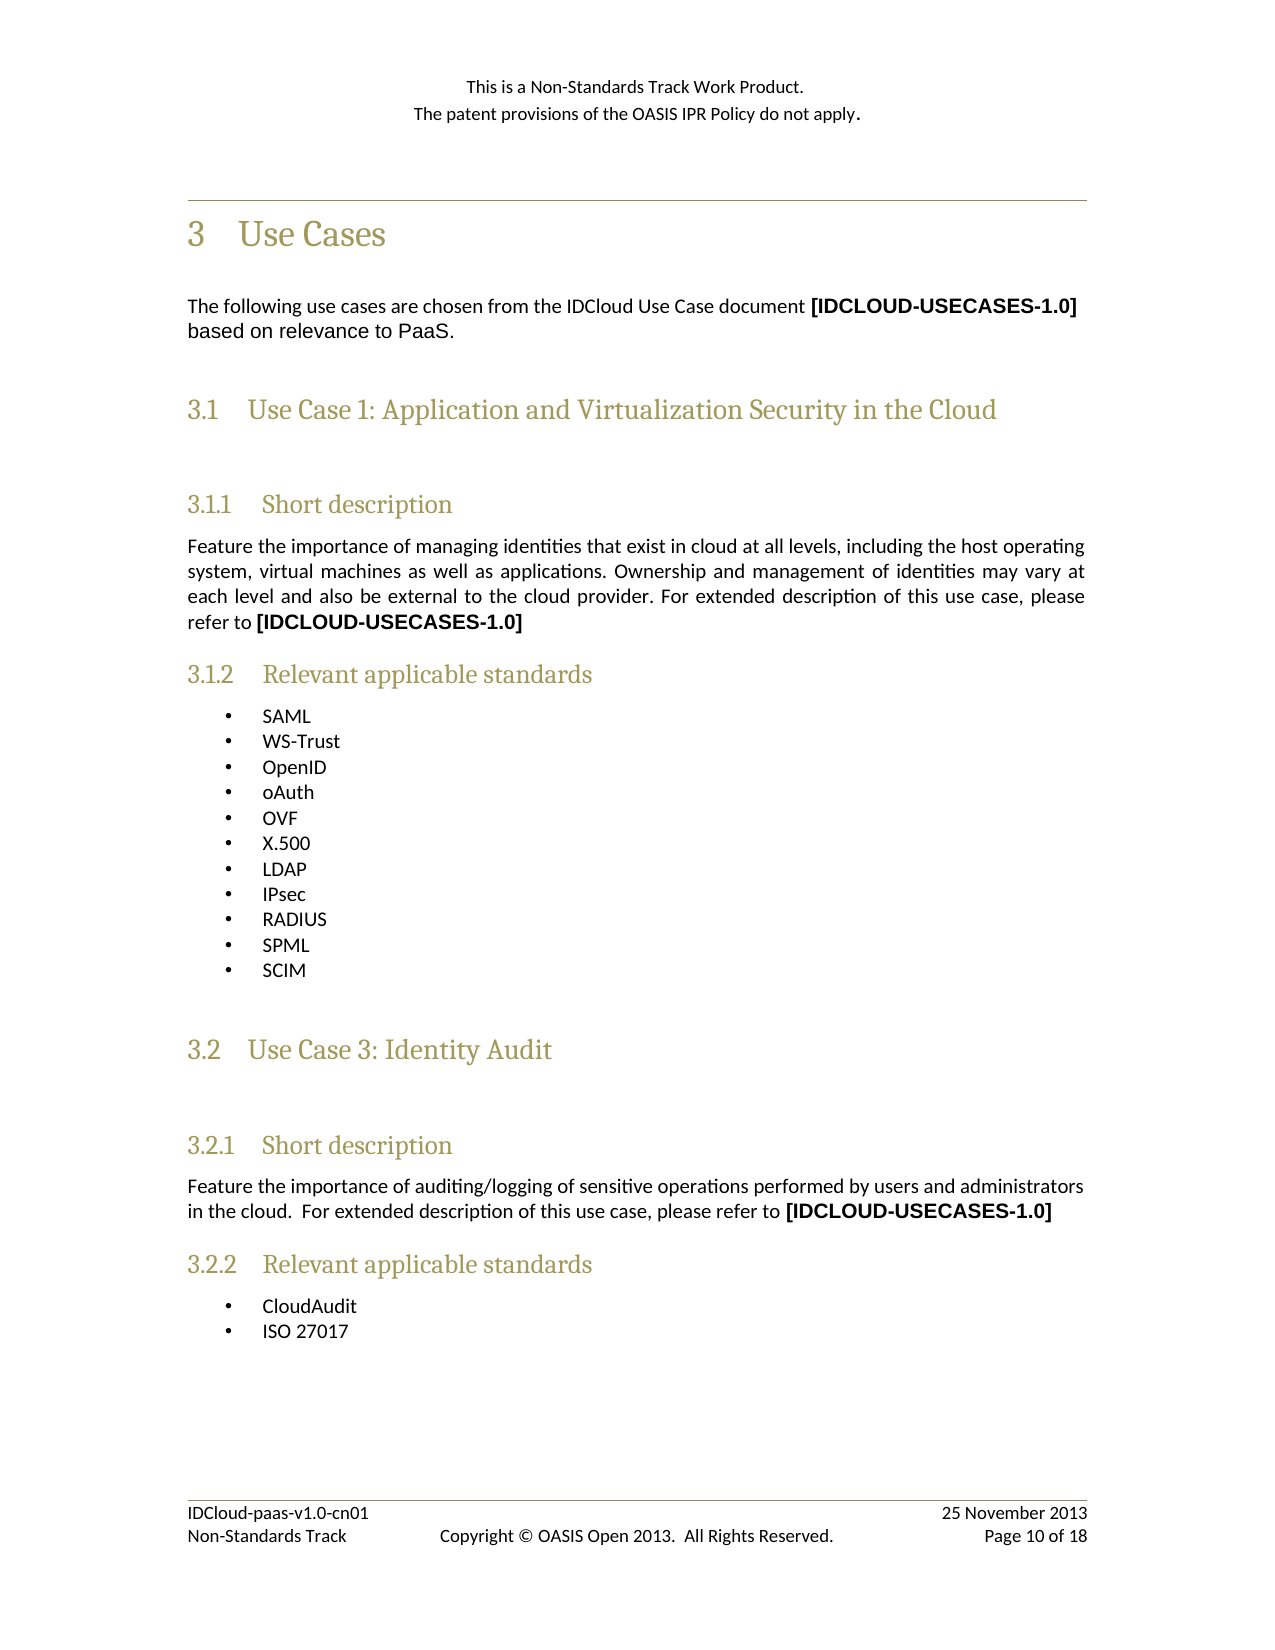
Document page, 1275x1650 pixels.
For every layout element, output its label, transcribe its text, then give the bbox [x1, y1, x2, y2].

text The following use cases are chosen from the IDCloud Use Case document [IDCLOUD-USECASES-1.0] based on relevance to PaaS. [187, 293, 1087, 342]
list X.500 [225, 830, 1087, 856]
list oAuth [225, 779, 1087, 805]
list ISO 27017 [225, 1318, 1087, 1344]
subtitle Short description [187, 1130, 1087, 1161]
subtitle Use Case 3: Identity Audit [187, 1033, 1087, 1067]
list SAML [225, 703, 1087, 729]
list RADIUS [225, 907, 1087, 932]
subtitle Use Cases [187, 201, 1087, 256]
list LDAP [225, 856, 1087, 881]
list IPsec [225, 881, 1087, 907]
subtitle Relevant applicable standards [187, 659, 1087, 691]
subtitle Relevant applicable standards [187, 1249, 1087, 1280]
subtitle Short description [187, 489, 1087, 520]
list CloudAudit [225, 1293, 1087, 1318]
text Feature the importance of managing identities that exist in cloud at all levels, including the host operating system, virtual machines as well as applications. Ownership and management of identities may vary at each level and also be external to the cloud provider. For extended description of this use case, please refer to [IDCLOUD-USECASES-1.0] [187, 533, 1087, 634]
text Feature the importance of auditing/logging of sensitive operations performed by users and administrators in the cloud. For extended description of this use case, please refer to [IDCLOUD-USECASES-1.0] [187, 1173, 1087, 1224]
subtitle Use Case 1: Application and Virtualization Security in the Cloud [187, 393, 1087, 426]
list SCIM [225, 957, 1087, 983]
list OpenID [225, 754, 1087, 779]
list WS-Trust [225, 729, 1087, 754]
list OVF [225, 805, 1087, 830]
list SPML [225, 932, 1087, 957]
